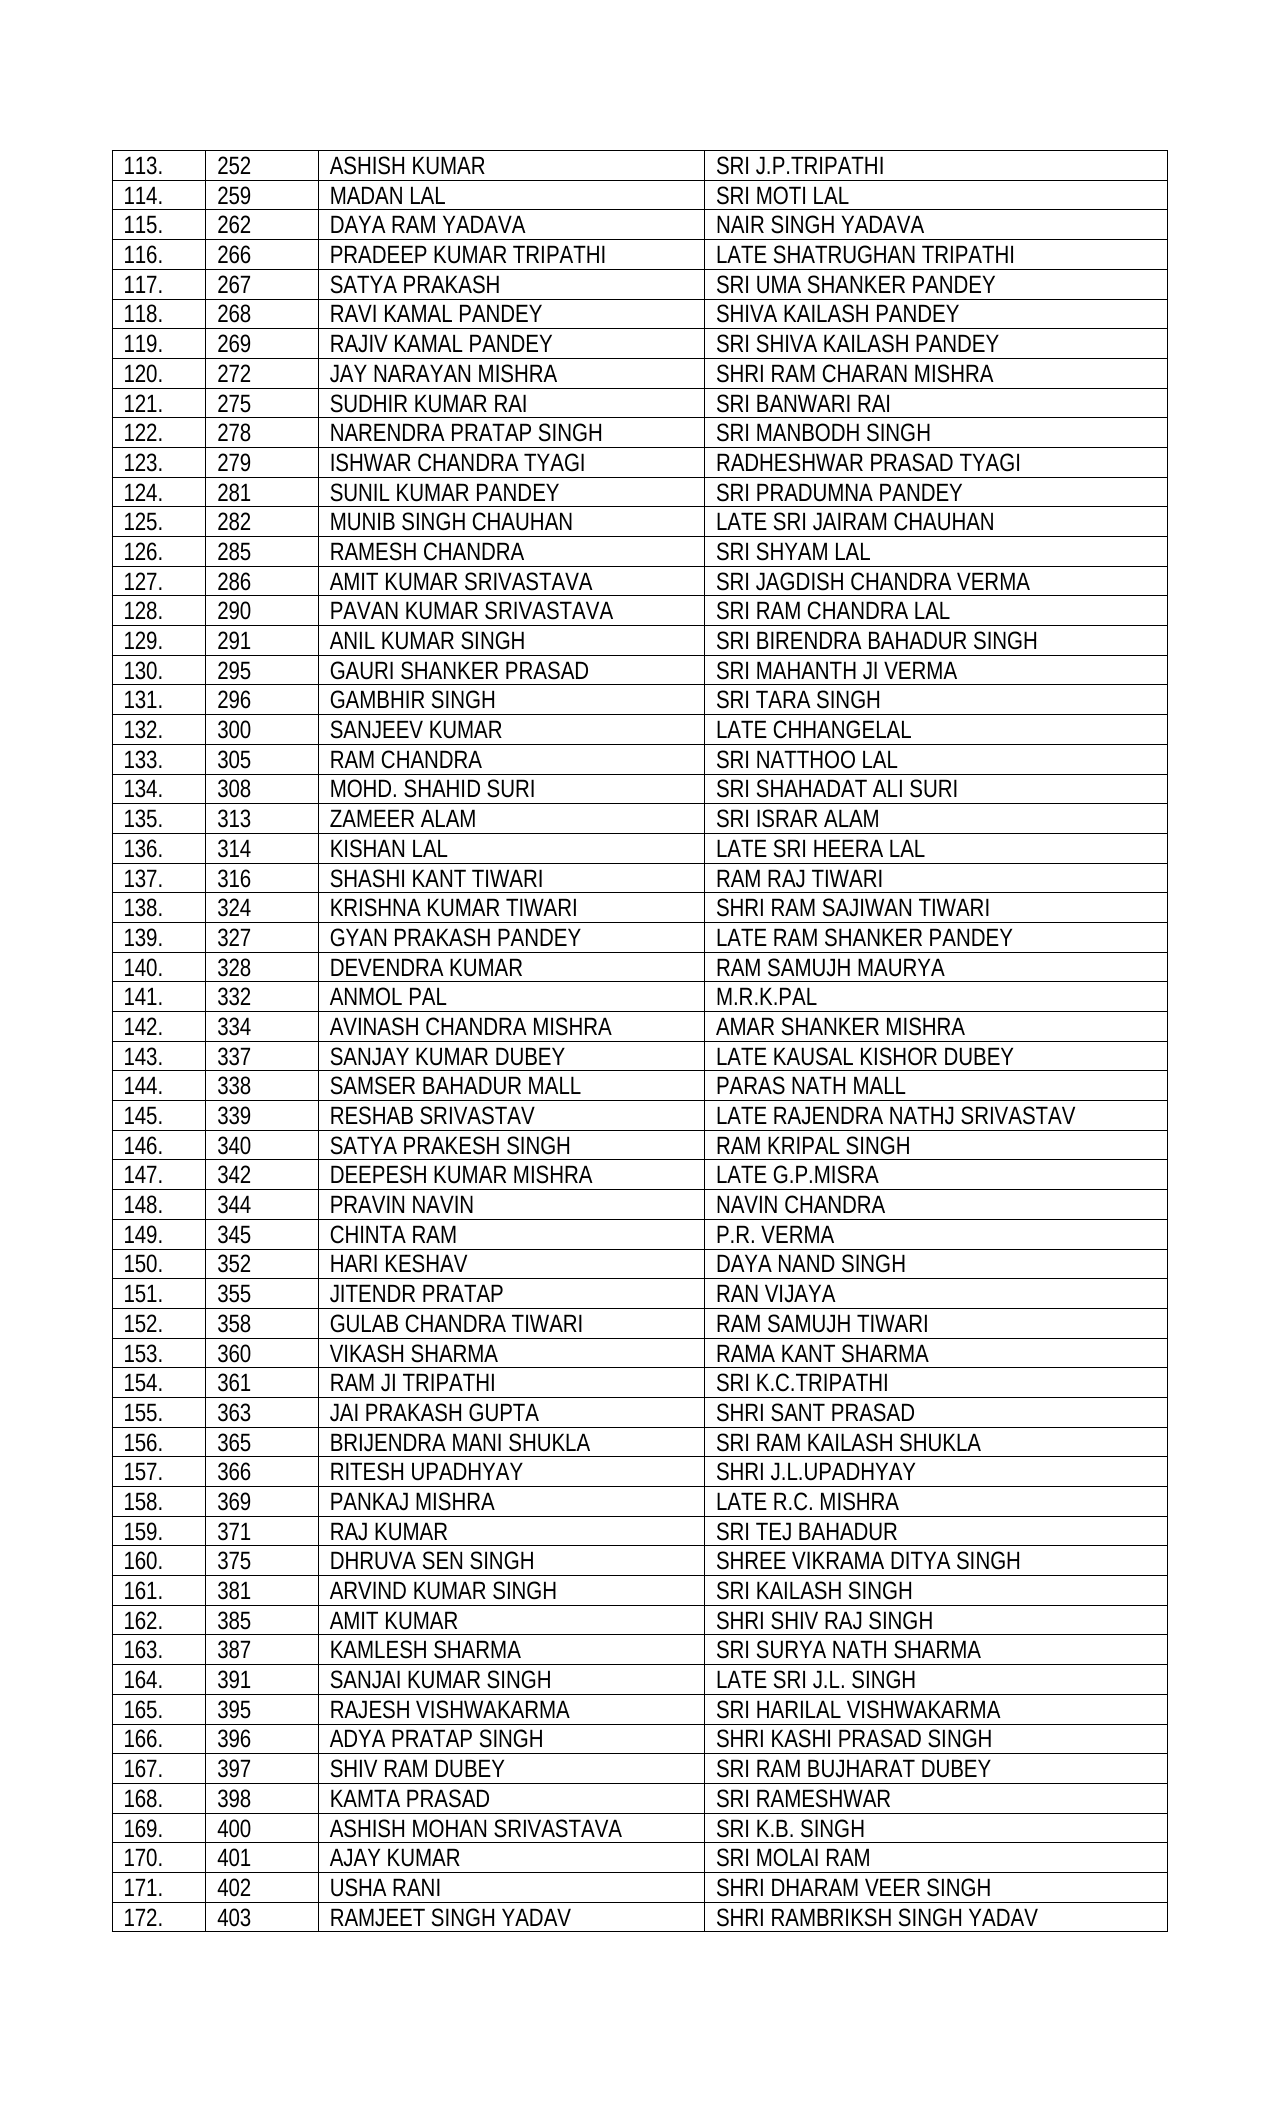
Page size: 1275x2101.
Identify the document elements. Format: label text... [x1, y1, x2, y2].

table_cell ANMOL PAL [319, 982, 704, 1011]
table_cell SHRI KASHI PRASAD SINGH [705, 1725, 1167, 1753]
table_cell KAMLESH SHARMA [319, 1635, 704, 1664]
table_cell SHRI J.L.UPADHYAY [705, 1457, 1167, 1486]
table_cell 268 [206, 300, 318, 328]
table_cell SRI TEJ BAHADUR [705, 1517, 1167, 1545]
table_cell SRI JAGDISH CHANDRA VERMA [705, 567, 1167, 595]
table_cell LATE SHATRUGHAN TRIPATHI [705, 240, 1167, 269]
table_cell 324 [206, 893, 318, 922]
table_cell NAIR SINGH YADAVA [705, 210, 1167, 239]
table_cell 278 [206, 418, 318, 447]
table_cell SHRI RAM SAJIWAN TIWARI [705, 893, 1167, 922]
table_cell RAJESH VISHWAKARMA [319, 1695, 704, 1723]
table_cell [113, 1339, 205, 1367]
table_cell 337 [206, 1042, 318, 1070]
table_cell 316 [206, 864, 318, 892]
table_cell 344 [206, 1190, 318, 1219]
table_cell [113, 507, 205, 536]
table_cell USHA RANI [319, 1873, 704, 1902]
table_cell 295 [206, 656, 318, 684]
table_cell [113, 775, 205, 803]
table_cell PANKAJ MISHRA [319, 1487, 704, 1516]
table_cell DEEPESH KUMAR MISHRA [319, 1160, 704, 1189]
table_cell AMIT KUMAR [319, 1606, 704, 1634]
table_cell NARENDRA PRATAP SINGH [319, 418, 704, 447]
table_cell SHRI RAMBRIKSH SINGH YADAV [705, 1903, 1167, 1931]
table_cell 391 [206, 1665, 318, 1694]
table_cell 269 [206, 329, 318, 358]
table_cell MUNIB SINGH CHAUHAN [319, 507, 704, 536]
table_cell 358 [206, 1309, 318, 1337]
table_cell 332 [206, 982, 318, 1011]
table_cell [113, 923, 205, 952]
table_cell 327 [206, 923, 318, 952]
table_cell [113, 1457, 205, 1486]
table_cell [113, 1250, 205, 1278]
table_cell SHASHI KANT TIWARI [319, 864, 704, 892]
table_cell SUDHIR KUMAR RAI [319, 389, 704, 417]
table_cell RAM CHANDRA [319, 745, 704, 773]
table_cell SRI RAM KAILASH SHUKLA [705, 1428, 1167, 1456]
table_cell 361 [206, 1368, 318, 1397]
table_cell SRI PRADUMNA PANDEY [705, 478, 1167, 506]
table_cell [113, 1635, 205, 1664]
table_cell 285 [206, 537, 318, 566]
table_cell JAY NARAYAN MISHRA [319, 359, 704, 387]
table_cell [113, 953, 205, 981]
table_cell LATE RAM SHANKER PANDEY [705, 923, 1167, 952]
table_cell [113, 1012, 205, 1041]
table_cell ADYA PRATAP SINGH [319, 1725, 704, 1753]
table_cell 366 [206, 1457, 318, 1486]
table_cell SRI BIRENDRA BAHADUR SINGH [705, 626, 1167, 655]
table_cell LATE R.C. MISHRA [705, 1487, 1167, 1516]
table_cell SRI BANWARI RAI [705, 389, 1167, 417]
table_cell [113, 300, 205, 328]
table_cell RAM JI TRIPATHI [319, 1368, 704, 1397]
table_cell SRI SURYA NATH SHARMA [705, 1635, 1167, 1664]
table_cell 267 [206, 270, 318, 298]
table_cell SRI MOLAI RAM [705, 1843, 1167, 1872]
table_cell [113, 210, 205, 239]
table_cell [113, 1487, 205, 1516]
table_cell RAM RAJ TIWARI [705, 864, 1167, 892]
table_cell RAMESH CHANDRA [319, 537, 704, 566]
table_cell RESHAB SRIVASTAV [319, 1101, 704, 1130]
table_cell 381 [206, 1576, 318, 1605]
table_cell SRI RAMESHWAR [705, 1784, 1167, 1812]
table_cell [113, 1606, 205, 1634]
table_cell 365 [206, 1428, 318, 1456]
table_cell SHRI SHIV RAJ SINGH [705, 1606, 1167, 1634]
table_cell SRI SHYAM LAL [705, 537, 1167, 566]
table_cell SHIVA KAILASH PANDEY [705, 300, 1167, 328]
table_cell 305 [206, 745, 318, 773]
table_cell SRI MANBODH SINGH [705, 418, 1167, 447]
table_cell NAVIN CHANDRA [705, 1190, 1167, 1219]
table_cell RAN VIJAYA [705, 1279, 1167, 1308]
table_cell SRI NATTHOO LAL [705, 745, 1167, 773]
table_cell 369 [206, 1487, 318, 1516]
table_cell [113, 1398, 205, 1427]
table_cell 345 [206, 1220, 318, 1248]
table_cell M.R.K.PAL [705, 982, 1167, 1011]
table_cell LATE CHHANGELAL [705, 715, 1167, 744]
table_cell SHRI RAM CHARAN MISHRA [705, 359, 1167, 387]
table_cell SATYA PRAKASH [319, 270, 704, 298]
table_cell 313 [206, 804, 318, 833]
table_cell 397 [206, 1754, 318, 1783]
table_cell 334 [206, 1012, 318, 1041]
table_cell RAM KRIPAL SINGH [705, 1131, 1167, 1159]
table_cell 338 [206, 1071, 318, 1100]
table_cell ISHWAR CHANDRA TYAGI [319, 448, 704, 477]
table_cell SANJAY KUMAR DUBEY [319, 1042, 704, 1070]
table_cell [113, 1042, 205, 1070]
table_cell GAMBHIR SINGH [319, 685, 704, 714]
table_cell [113, 240, 205, 269]
table_cell KRISHNA KUMAR TIWARI [319, 893, 704, 922]
table_cell AVINASH CHANDRA MISHRA [319, 1012, 704, 1041]
table_cell AJAY KUMAR [319, 1843, 704, 1872]
table_cell VIKASH SHARMA [319, 1339, 704, 1367]
table_cell LATE KAUSAL KISHOR DUBEY [705, 1042, 1167, 1070]
table_cell 286 [206, 567, 318, 595]
table_cell [113, 151, 205, 180]
table_cell SRI K.B. SINGH [705, 1814, 1167, 1842]
table_cell DAYA RAM YADAVA [319, 210, 704, 239]
table_cell [113, 1754, 205, 1783]
table_cell [113, 1725, 205, 1753]
table_cell 363 [206, 1398, 318, 1427]
table_cell DAYA NAND SINGH [705, 1250, 1167, 1278]
table_cell [113, 1814, 205, 1842]
table_cell PAVAN KUMAR SRIVASTAVA [319, 596, 704, 625]
table_cell 262 [206, 210, 318, 239]
table_cell SHIV RAM DUBEY [319, 1754, 704, 1783]
table_cell SRI KAILASH SINGH [705, 1576, 1167, 1605]
table_cell RAJ KUMAR [319, 1517, 704, 1545]
table_cell AMIT KUMAR SRIVASTAVA [319, 567, 704, 595]
table_cell SHREE VIKRAMA DITYA SINGH [705, 1546, 1167, 1575]
table_cell BRIJENDRA MANI SHUKLA [319, 1428, 704, 1456]
table_cell SAMSER BAHADUR MALL [319, 1071, 704, 1100]
table_cell [113, 1279, 205, 1308]
table_cell [113, 1873, 205, 1902]
table_cell 281 [206, 478, 318, 506]
table_cell [113, 715, 205, 744]
table_cell SRI UMA SHANKER PANDEY [705, 270, 1167, 298]
table_cell GAURI SHANKER PRASAD [319, 656, 704, 684]
table_cell [113, 1071, 205, 1100]
table_cell LATE SRI JAIRAM CHAUHAN [705, 507, 1167, 536]
table_cell [113, 596, 205, 625]
table_cell 340 [206, 1131, 318, 1159]
table_cell 371 [206, 1517, 318, 1545]
table_cell 339 [206, 1101, 318, 1130]
table_cell LATE RAJENDRA NATHJ SRIVASTAV [705, 1101, 1167, 1130]
table_cell [113, 329, 205, 358]
table_cell SRI MAHANTH JI VERMA [705, 656, 1167, 684]
table_cell 314 [206, 834, 318, 862]
table_cell [113, 1843, 205, 1872]
table_cell SUNIL KUMAR PANDEY [319, 478, 704, 506]
table_cell [113, 567, 205, 595]
table_cell 352 [206, 1250, 318, 1278]
table_cell [113, 804, 205, 833]
table_cell 252 [206, 151, 318, 180]
table_cell [113, 1695, 205, 1723]
table_cell SRI TARA SINGH [705, 685, 1167, 714]
table_cell DHRUVA SEN SINGH [319, 1546, 704, 1575]
table_cell [113, 1665, 205, 1694]
table_cell SRI HARILAL VISHWAKARMA [705, 1695, 1167, 1723]
table_cell P.R. VERMA [705, 1220, 1167, 1248]
table_cell 342 [206, 1160, 318, 1189]
table_cell [113, 418, 205, 447]
table_cell 396 [206, 1725, 318, 1753]
table_cell RAVI KAMAL PANDEY [319, 300, 704, 328]
table_cell CHINTA RAM [319, 1220, 704, 1248]
table_cell JAI PRAKASH GUPTA [319, 1398, 704, 1427]
table_cell ZAMEER ALAM [319, 804, 704, 833]
table_cell SRI MOTI LAL [705, 181, 1167, 209]
table_cell [113, 1517, 205, 1545]
table_cell SRI K.C.TRIPATHI [705, 1368, 1167, 1397]
table_cell 400 [206, 1814, 318, 1842]
table_cell RITESH UPADHYAY [319, 1457, 704, 1486]
table_cell MADAN LAL [319, 181, 704, 209]
table_cell RAMJEET SINGH YADAV [319, 1903, 704, 1931]
table_cell [113, 359, 205, 387]
table_cell [113, 1784, 205, 1812]
table_cell GYAN PRAKASH PANDEY [319, 923, 704, 952]
table_cell [113, 1576, 205, 1605]
table_cell [113, 1160, 205, 1189]
table_cell [113, 478, 205, 506]
table_cell RAM SAMUJH MAURYA [705, 953, 1167, 981]
table_cell RAMA KANT SHARMA [705, 1339, 1167, 1367]
table_cell [113, 864, 205, 892]
table_cell 296 [206, 685, 318, 714]
table_cell SHRI SANT PRASAD [705, 1398, 1167, 1427]
table_cell SRI J.P.TRIPATHI [705, 151, 1167, 180]
table_cell [113, 537, 205, 566]
table_cell 272 [206, 359, 318, 387]
table_cell 291 [206, 626, 318, 655]
table_cell [113, 834, 205, 862]
table_cell KISHAN LAL [319, 834, 704, 862]
table_cell 398 [206, 1784, 318, 1812]
table_cell 290 [206, 596, 318, 625]
table_cell ASHISH MOHAN SRIVASTAVA [319, 1814, 704, 1842]
table_cell [113, 270, 205, 298]
table_cell [113, 448, 205, 477]
table_cell [113, 982, 205, 1011]
table_cell LATE SRI HEERA LAL [705, 834, 1167, 862]
table_cell SATYA PRAKESH SINGH [319, 1131, 704, 1159]
table_cell 360 [206, 1339, 318, 1367]
table_cell SRI SHAHADAT ALI SURI [705, 775, 1167, 803]
table_cell [113, 893, 205, 922]
table_cell 355 [206, 1279, 318, 1308]
table_cell SANJEEV KUMAR [319, 715, 704, 744]
table_cell RAM SAMUJH TIWARI [705, 1309, 1167, 1337]
table_cell [113, 389, 205, 417]
table_cell [113, 1190, 205, 1219]
table_cell [113, 685, 205, 714]
table_cell [113, 656, 205, 684]
table_cell [113, 745, 205, 773]
table_cell 401 [206, 1843, 318, 1872]
table_cell SRI SHIVA KAILASH PANDEY [705, 329, 1167, 358]
table_cell [113, 626, 205, 655]
table_cell KAMTA PRASAD [319, 1784, 704, 1812]
table_cell 300 [206, 715, 318, 744]
table_cell [113, 181, 205, 209]
table_cell 375 [206, 1546, 318, 1575]
table_cell 387 [206, 1635, 318, 1664]
table_cell 275 [206, 389, 318, 417]
table_cell ARVIND KUMAR SINGH [319, 1576, 704, 1605]
table_cell RAJIV KAMAL PANDEY [319, 329, 704, 358]
table_cell SRI RAM CHANDRA LAL [705, 596, 1167, 625]
table_cell 402 [206, 1873, 318, 1902]
table_cell 403 [206, 1903, 318, 1931]
table_cell 279 [206, 448, 318, 477]
table_cell SRI RAM BUJHARAT DUBEY [705, 1754, 1167, 1783]
table_cell SRI ISRAR ALAM [705, 804, 1167, 833]
table_cell MOHD. SHAHID SURI [319, 775, 704, 803]
table_cell 385 [206, 1606, 318, 1634]
table_cell 266 [206, 240, 318, 269]
table_cell PARAS NATH MALL [705, 1071, 1167, 1100]
table_cell [113, 1131, 205, 1159]
table_cell SHRI DHARAM VEER SINGH [705, 1873, 1167, 1902]
table_cell 328 [206, 953, 318, 981]
table_cell LATE SRI J.L. SINGH [705, 1665, 1167, 1694]
table_cell [113, 1368, 205, 1397]
table_cell [113, 1101, 205, 1130]
table_cell PRADEEP KUMAR TRIPATHI [319, 240, 704, 269]
table_cell 395 [206, 1695, 318, 1723]
table_cell HARI KESHAV [319, 1250, 704, 1278]
table_cell [113, 1309, 205, 1337]
table_cell LATE G.P.MISRA [705, 1160, 1167, 1189]
table_cell [113, 1546, 205, 1575]
table_cell ANIL KUMAR SINGH [319, 626, 704, 655]
table_cell 282 [206, 507, 318, 536]
table_cell AMAR SHANKER MISHRA [705, 1012, 1167, 1041]
table_cell PRAVIN NAVIN [319, 1190, 704, 1219]
table_cell 259 [206, 181, 318, 209]
table_cell SANJAI KUMAR SINGH [319, 1665, 704, 1694]
table_cell [113, 1428, 205, 1456]
table_cell GULAB CHANDRA TIWARI [319, 1309, 704, 1337]
table_cell RADHESHWAR PRASAD TYAGI [705, 448, 1167, 477]
table_cell 308 [206, 775, 318, 803]
table_cell DEVENDRA KUMAR [319, 953, 704, 981]
table_cell ASHISH KUMAR [319, 151, 704, 180]
table_cell [113, 1903, 205, 1931]
table_cell [113, 1220, 205, 1248]
table_cell JITENDR PRATAP [319, 1279, 704, 1308]
